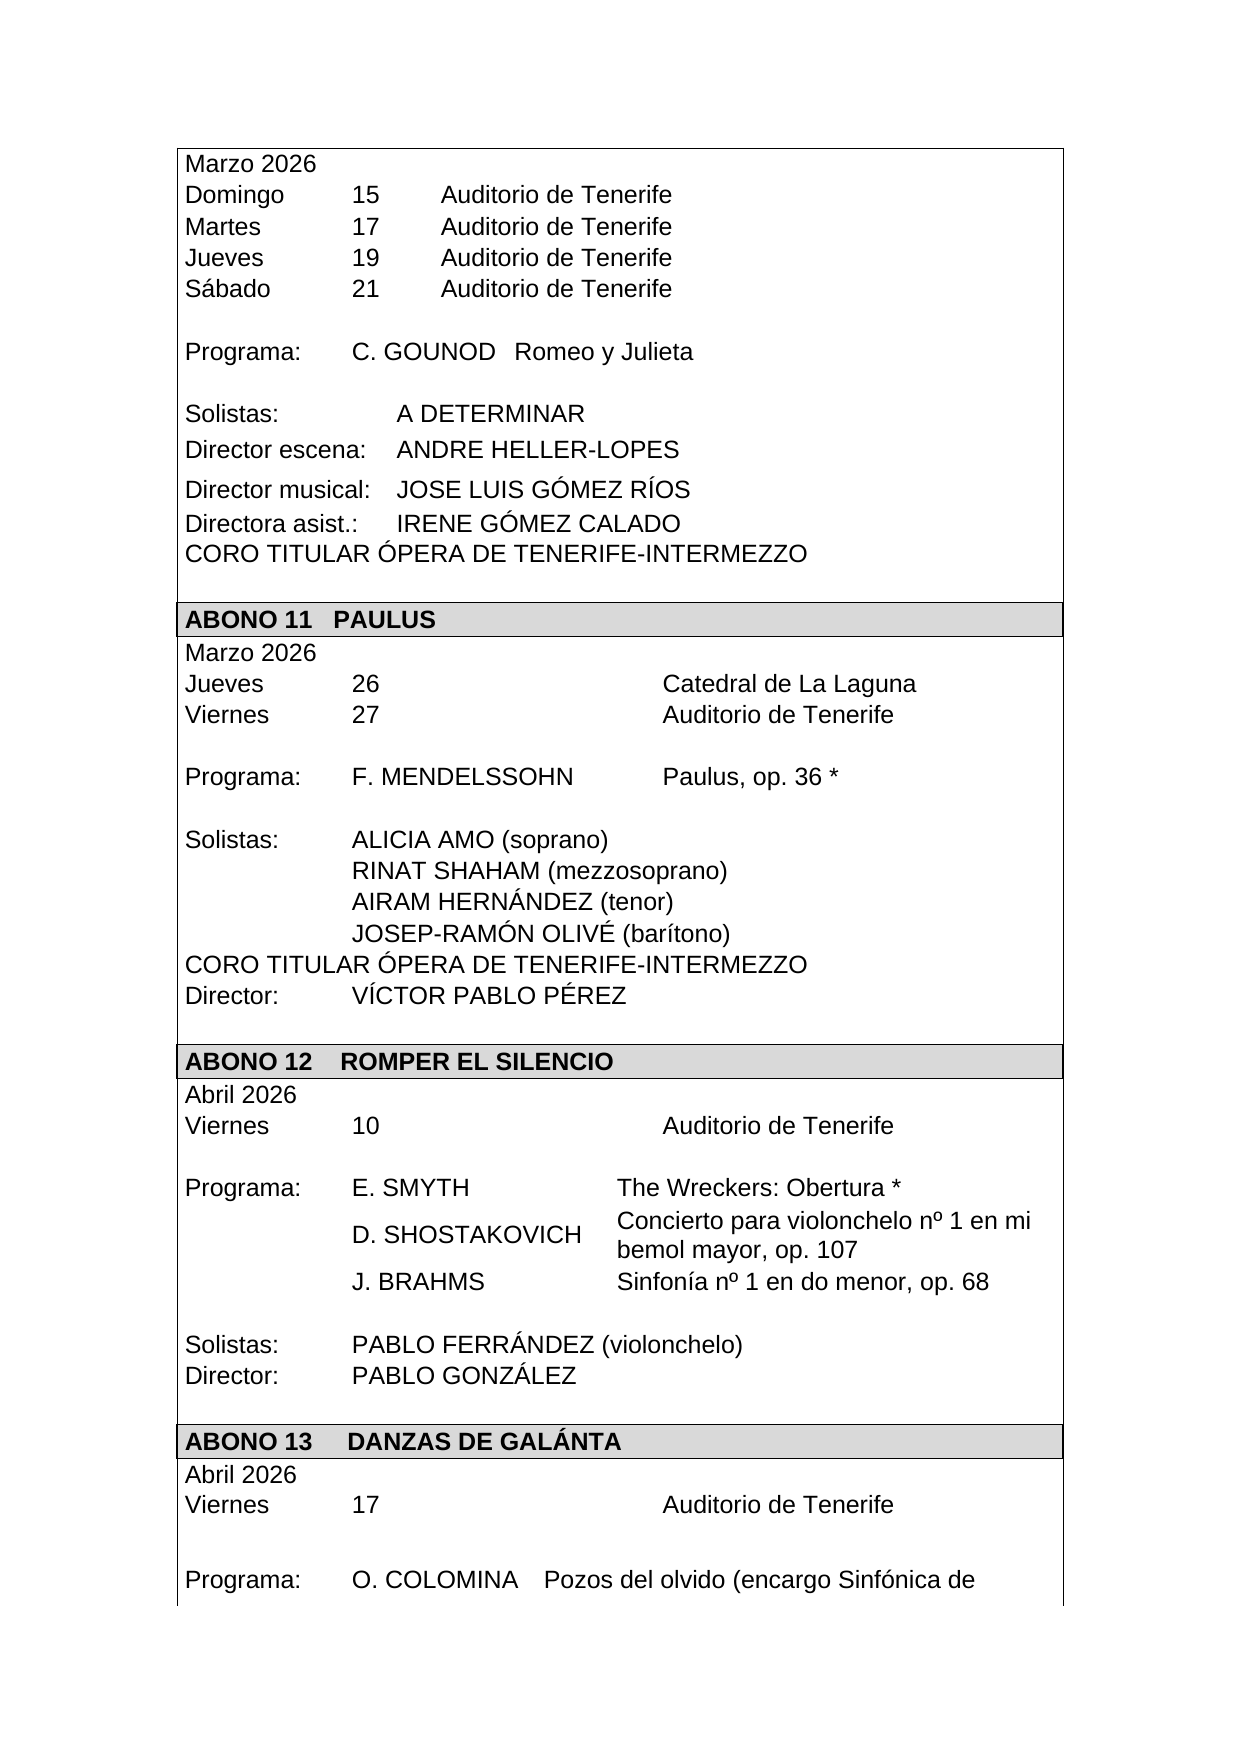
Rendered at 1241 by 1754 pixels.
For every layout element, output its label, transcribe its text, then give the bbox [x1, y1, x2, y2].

table_cell [178, 886, 344, 917]
table_cell Abril 2026 [178, 1079, 655, 1109]
table_cell Marzo 2026 [178, 637, 655, 667]
table_cell 26 [344, 668, 655, 699]
table_cell [178, 569, 1063, 602]
table_cell Romeo y Julieta [507, 335, 1063, 366]
table_cell Auditorio de Tenerife [433, 241, 1063, 273]
table_cell [344, 793, 655, 824]
table_cell [655, 1297, 1063, 1328]
table_cell O. COLOMINA [344, 1552, 536, 1606]
table_cell [655, 304, 1063, 335]
table_cell [655, 366, 1063, 398]
table_cell Domingo [178, 179, 344, 210]
table_cell [344, 1297, 655, 1328]
table_cell ABONO 11 PAULUS [178, 603, 1062, 636]
table_cell Solistas: [178, 1328, 344, 1359]
table_cell [655, 1360, 1063, 1391]
table_cell [655, 980, 1063, 1011]
table_cell AIRAM HERNÁNDEZ (tenor) [344, 886, 1063, 917]
table_cell A DETERMINAR [389, 398, 655, 429]
table_cell Programa: [178, 761, 344, 792]
table_cell [655, 1459, 1063, 1489]
table_cell [178, 1521, 344, 1552]
table_cell Auditorio de Tenerife [433, 179, 1063, 210]
table_cell [344, 1521, 655, 1552]
table_cell The Wreckers: Obertura * [609, 1172, 1063, 1203]
table_cell JOSEP-RAMÓN OLIVÉ (barítono) [344, 918, 1063, 949]
table_cell Solistas: [178, 398, 389, 429]
table_cell [655, 730, 1063, 761]
table_cell E. SMYTH [344, 1172, 609, 1203]
table_cell Auditorio de Tenerife [655, 1110, 1063, 1141]
table_cell [178, 1266, 344, 1297]
table_cell Director escena: [178, 429, 389, 471]
table_cell [655, 637, 1063, 667]
table_cell Viernes [178, 1110, 344, 1141]
table_cell [178, 793, 344, 824]
table_cell [178, 1141, 344, 1172]
table_cell PABLO GONZÁLEZ [344, 1360, 655, 1391]
table_cell 27 [344, 699, 655, 730]
table_cell Programa: [178, 1172, 344, 1203]
table_cell Director: [178, 1360, 344, 1391]
table_cell [178, 730, 344, 761]
table_cell Programa: [178, 335, 344, 366]
table_cell Auditorio de Tenerife [433, 210, 1063, 241]
table_cell RINAT SHAHAM (mezzosoprano) [344, 855, 1063, 886]
table_cell [655, 793, 1063, 824]
table_cell [655, 149, 1063, 179]
table_cell Concierto para violonchelo nº 1 en mi bemol mayor, op. 107 [609, 1203, 1063, 1266]
table_cell JOSE LUIS GÓMEZ RÍOS [389, 471, 1063, 509]
table_cell Martes [178, 210, 344, 241]
table_cell D. SHOSTAKOVICH [344, 1203, 609, 1266]
table_cell [655, 824, 1063, 855]
table_cell 21 [344, 273, 433, 304]
table_cell J. BRAHMS [344, 1266, 609, 1297]
table_cell CORO TITULAR ÓPERA DE TENERIFE-INTERMEZZO [178, 538, 1063, 569]
table_cell [344, 366, 655, 398]
table_cell IRENE GÓMEZ CALADO [389, 509, 1063, 538]
table_cell Viernes [178, 1489, 344, 1521]
table_cell [178, 366, 344, 398]
table_cell F. MENDELSSOHN [344, 761, 655, 792]
table_cell [178, 1011, 1063, 1044]
table_cell [178, 1391, 1063, 1424]
table_cell Marzo 2026 [178, 149, 655, 179]
table_cell Jueves [178, 668, 344, 699]
table_cell [178, 918, 344, 949]
table_cell Programa: [178, 1552, 344, 1606]
table_cell Director: [178, 980, 344, 1011]
table_cell [655, 1141, 1063, 1172]
table_cell Jueves [178, 241, 344, 273]
table_cell 10 [344, 1110, 655, 1141]
table_cell 19 [344, 241, 433, 273]
table_cell [178, 855, 344, 886]
table_cell [344, 730, 655, 761]
table_cell [344, 304, 655, 335]
table_cell [655, 398, 1063, 429]
table_cell [178, 304, 344, 335]
table_cell PABLO FERRÁNDEZ (violonchelo) [344, 1328, 1063, 1359]
table_cell [655, 1521, 1063, 1552]
table_cell [655, 1079, 1063, 1109]
table_cell CORO TITULAR ÓPERA DE TENERIFE-INTERMEZZO [178, 949, 1063, 980]
table_cell Paulus, op. 36 * [655, 761, 1063, 792]
table_cell ABONO 12 ROMPER EL SILENCIO [178, 1045, 1062, 1078]
table_cell ABONO 13 DANZAS DE GALÁNTA [178, 1425, 1062, 1458]
table_cell Sinfonía nº 1 en do menor, op. 68 [609, 1266, 1063, 1297]
table_cell [344, 1141, 655, 1172]
table_cell Pozos del olvido (encargo Sinfónica de [536, 1552, 1063, 1606]
table_cell Directora asist.: [178, 509, 389, 538]
table_cell 17 [344, 210, 433, 241]
table_cell ALICIA AMO (soprano) [344, 824, 655, 855]
table_cell Sábado [178, 273, 344, 304]
table_cell Catedral de La Laguna [655, 668, 1063, 699]
table_cell Auditorio de Tenerife [655, 1489, 1063, 1521]
table_cell Auditorio de Tenerife [433, 273, 1063, 304]
table_cell Viernes [178, 699, 344, 730]
table_cell ANDRE HELLER-LOPES [389, 429, 1063, 471]
table_cell Solistas: [178, 824, 344, 855]
table_cell [178, 1203, 344, 1266]
table_cell VÍCTOR PABLO PÉREZ [344, 980, 655, 1011]
table_cell Auditorio de Tenerife [655, 699, 1063, 730]
table_cell Director musical: [178, 471, 389, 509]
table_cell Abril 2026 [178, 1459, 655, 1489]
table_cell C. GOUNOD [344, 335, 507, 366]
table_cell 17 [344, 1489, 655, 1521]
table_cell 15 [344, 179, 433, 210]
table_cell [178, 1297, 344, 1328]
